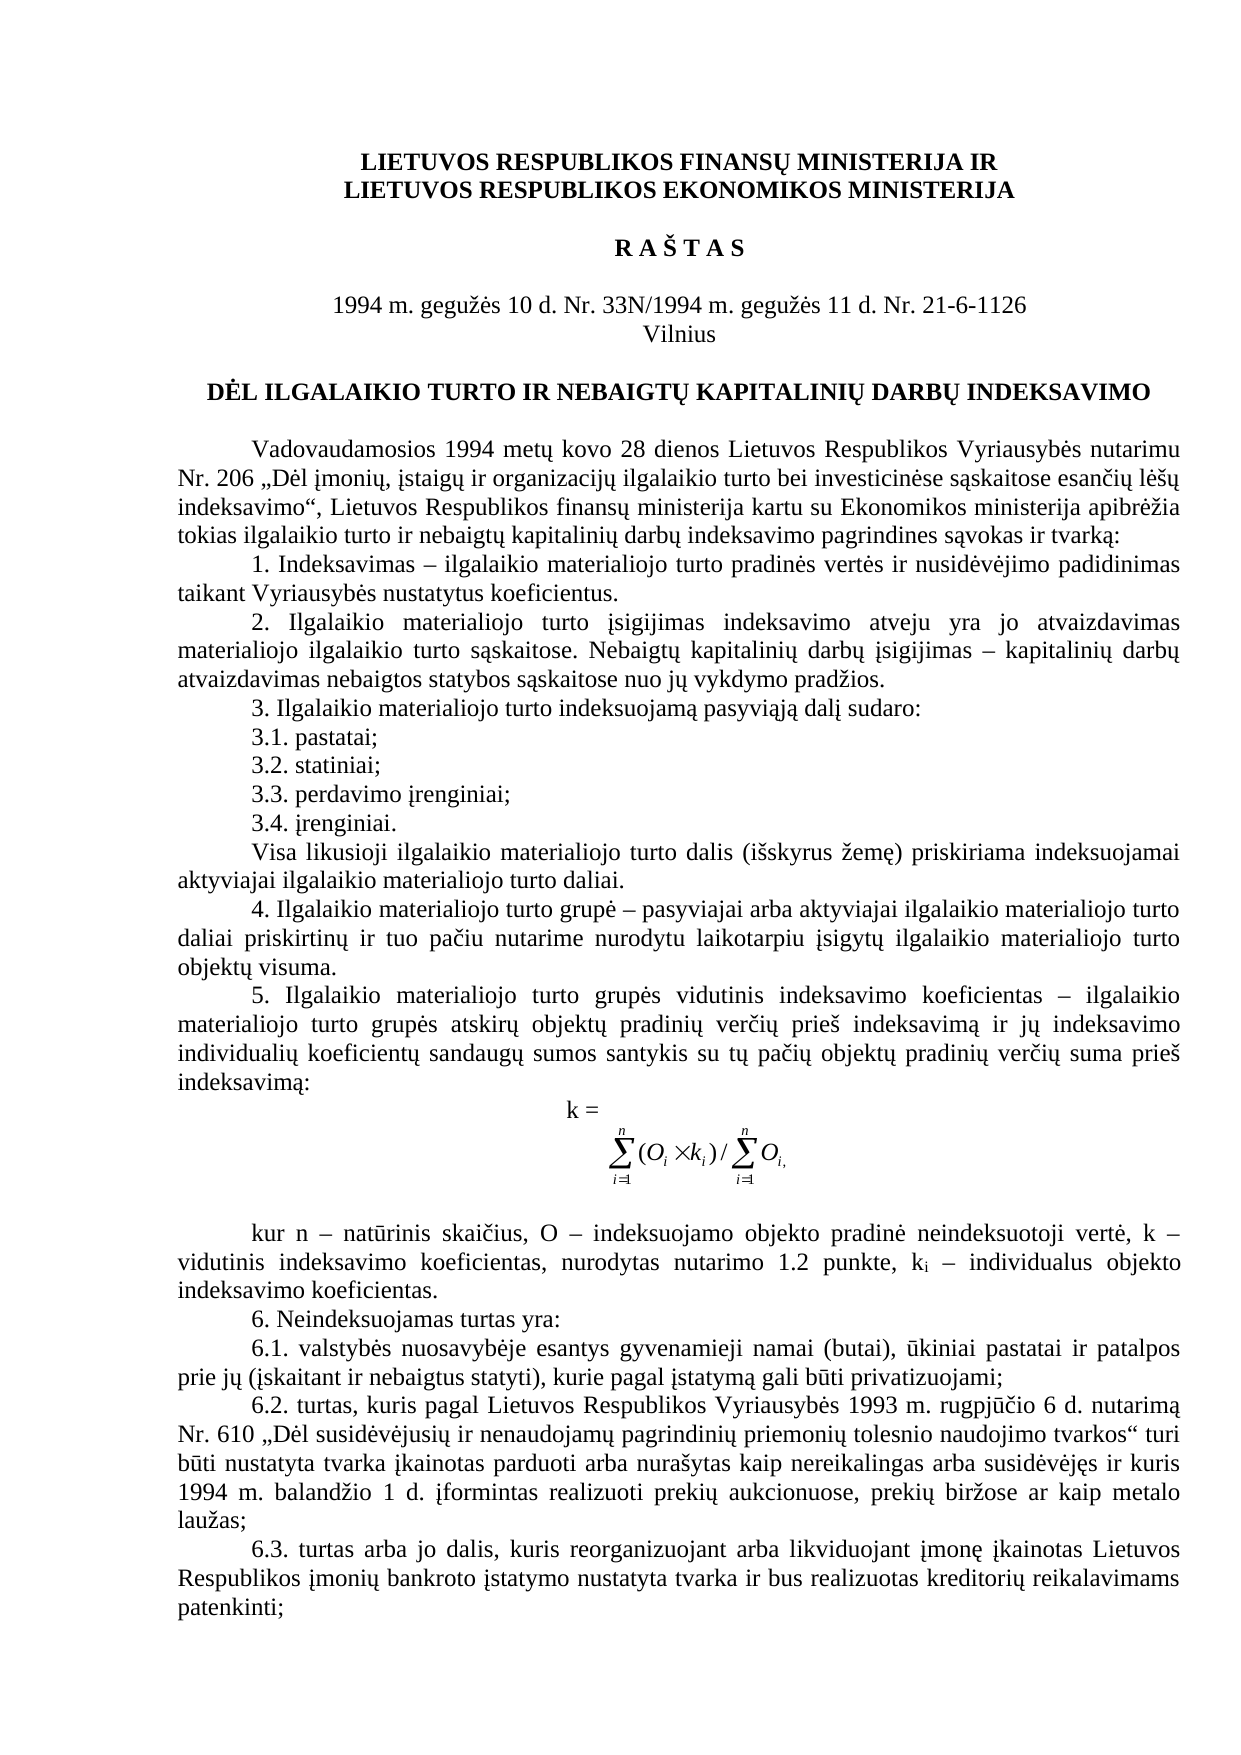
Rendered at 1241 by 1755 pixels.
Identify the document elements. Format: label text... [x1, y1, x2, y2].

text 1994 m. gegužės 10 d. Nr. 33N/1994 m. gegužės 11 d. Nr. 21-6-1126 [177, 291, 1181, 319]
text Vilnius [177, 319, 1181, 348]
text k = [177, 1096, 1181, 1189]
text 1. Indeksavimas – ilgalaikio materialiojo turto pradinės vertės ir nusidėvėjimo padidinimas taikant Vyriausybės nustatytus koeficientus. [177, 549, 1181, 607]
text 3.4. įrenginiai. [177, 808, 1181, 837]
text 4. Ilgalaikio materialiojo turto grupė – pasyviajai arba aktyviajai ilgalaikio materialiojo turto daliai priskirtinų ir tuo pačiu nutarime nurodytu laikotarpiu įsigytų ilgalaikio materialiojo turto objektų visuma. [177, 894, 1181, 981]
text 3.2. statiniai; [177, 751, 1181, 779]
text Visa likusioji ilgalaikio materialiojo turto dalis (išskyrus žemę) priskiriama indeksuojamai aktyviajai ilgalaikio materialiojo turto daliai. [177, 837, 1181, 894]
text 3.3. perdavimo įrenginiai; [177, 779, 1181, 808]
text 3.1. pastatai; [177, 722, 1181, 751]
text LIETUVOS RESPUBLIKOS FINANSŲ MINISTERIJA IR [177, 147, 1181, 176]
text 6. Neindeksuojamas turtas yra: [177, 1304, 1181, 1333]
text 3. Ilgalaikio materialiojo turto indeksuojamą pasyviąją dalį sudaro: [177, 693, 1181, 722]
text 6.1. valstybės nuosavybėje esantys gyvenamieji namai (butai), ūkiniai pastatai ir patalpos prie jų (įskaitant ir nebaigtus statyti), kurie pagal įstatymą gali būti privatizuojami; [177, 1333, 1181, 1391]
text LIETUVOS RESPUBLIKOS EKONOMIKOS MINISTERIJA [177, 176, 1181, 204]
text 6.2. turtas, kuris pagal Lietuvos Respublikos Vyriausybės 1993 m. rugpjūčio 6 d. nutarimą Nr. 610 „Dėl susidėvėjusių ir nenaudojamų pagrindinių priemonių tolesnio naudojimo tvarkos“ turi būti nustatyta tvarka įkainotas parduoti arba nurašytas kaip nereikalingas arba susidėvėjęs ir kuris 1994 m. balandžio 1 d. įformintas realizuoti prekių aukcionuose, prekių biržose ar kaip metalo laužas; [177, 1391, 1181, 1534]
text DĖL ILGALAIKIO TURTO IR NEBAIGTŲ KAPITALINIŲ DARBŲ INDEKSAVIMO [177, 377, 1181, 406]
text 6.3. turtas arba jo dalis, kuris reorganizuojant arba likviduojant įmonę įkainotas Lietuvos Respublikos įmonių bankroto įstatymo nustatyta tvarka ir bus realizuotas kreditorių reikalavimams patenkinti; [177, 1534, 1181, 1621]
text kur n – natūrinis skaičius, O – indeksuojamo objekto pradinė neindeksuotoji vertė, k – vidutinis indeksavimo koeficientas, nurodytas nutarimo 1.2 punkte, ki – individualus objekto indeksavimo koeficientas. [177, 1218, 1181, 1304]
text 5. Ilgalaikio materialiojo turto grupės vidutinis indeksavimo koeficientas – ilgalaikio materialiojo turto grupės atskirų objektų pradinių verčių prieš indeksavimą ir jų indeksavimo individualių koeficientų sandaugų sumos santykis su tų pačių objektų pradinių verčių suma prieš indeksavimą: [177, 981, 1181, 1096]
text R A Š T A S [177, 233, 1181, 262]
text Vadovaudamosios 1994 metų kovo 28 dienos Lietuvos Respublikos Vyriausybės nutarimu Nr. 206 „Dėl įmonių, įstaigų ir organizacijų ilgalaikio turto bei investicinėse sąskaitose esančių lėšų indeksavimo“, Lietuvos Respublikos finansų ministerija kartu su Ekonomikos ministerija apibrėžia tokias ilgalaikio turto ir nebaigtų kapitalinių darbų indeksavimo pagrindines sąvokas ir tvarką: [177, 434, 1181, 549]
text 2. Ilgalaikio materialiojo turto įsigijimas indeksavimo atveju yra jo atvaizdavimas materialiojo ilgalaikio turto sąskaitose. Nebaigtų kapitalinių darbų įsigijimas – kapitalinių darbų atvaizdavimas nebaigtos statybos sąskaitose nuo jų vykdymo pradžios. [177, 607, 1181, 693]
